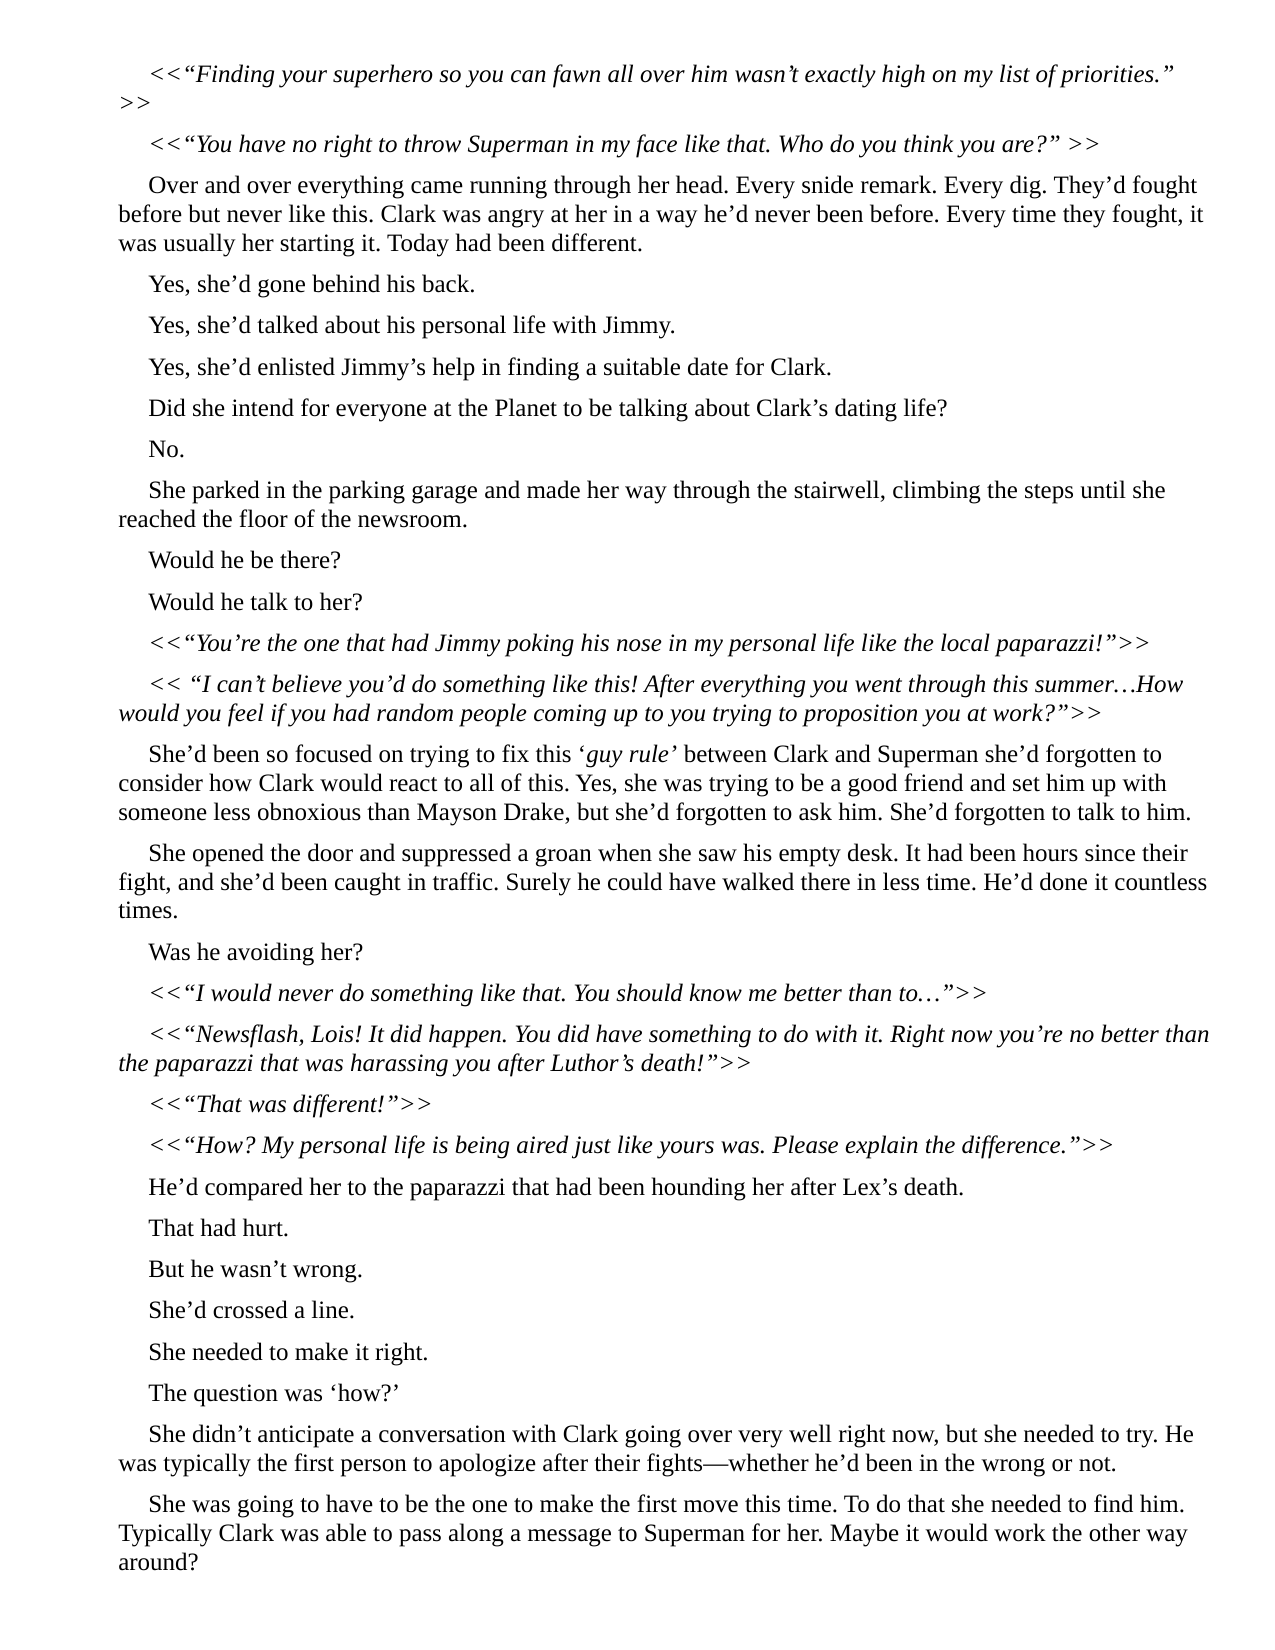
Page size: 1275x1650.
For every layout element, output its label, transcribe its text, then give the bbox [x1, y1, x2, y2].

text <<“Newsflash, Lois! It did happen. You did have something to do with it. Right now you’re no better than the paparazzi that was harassing you after Luthor’s death!”>> [118, 1019, 1216, 1077]
text Yes, she’d talked about his personal life with Jimmy. [118, 310, 1216, 339]
text Would he talk to her? [118, 587, 1216, 615]
text But he wasn’t wrong. [118, 1254, 1216, 1283]
text Was he avoiding her? [118, 937, 1216, 965]
text She didn’t anticipate a conversation with Clark going over very well right now, but she needed to try. He was typically the first person to apologize after their fights—whether he’d been in the wrong or not. [118, 1419, 1216, 1477]
text She needed to make it right. [118, 1337, 1216, 1365]
text <<“You have no right to throw Superman in my face like that. Who do you think you are?” >> [118, 129, 1216, 158]
text She parked in the parking garage and made her way through the stairwell, climbing the steps until she reached the floor of the newsroom. [118, 475, 1216, 533]
text Over and over everything came running through her head. Every snide remark. Every dig. They’d fought before but never like this. Clark was angry at her in a way he’d never been before. Every time they fought, it was usually her starting it. Today had been different. [118, 170, 1216, 257]
text << “I can’t believe you’d do something like this! After everything you went through this summer…How would you feel if you had random people coming up to you trying to proposition you at work?”>> [118, 669, 1216, 727]
text Did she intend for everyone at the Planet to be talking about Clark’s dating life? [118, 393, 1216, 422]
text No. [118, 434, 1216, 463]
text Would he be there? [118, 545, 1216, 574]
text Yes, she’d gone behind his back. [118, 269, 1216, 298]
text He’d compared her to the paparazzi that had been hounding her after Lex’s death. [118, 1172, 1216, 1200]
text <<“You’re the one that had Jimmy poking his nose in my personal life like the local paparazzi!”>> [118, 628, 1216, 657]
text She was going to have to be the one to make the first move this time. To do that she needed to find him. Typically Clark was able to pass along a message to Superman for her. Maybe it would work the other way around? [118, 1489, 1216, 1575]
text That had hurt. [118, 1213, 1216, 1242]
text <<“I would never do something like that. You should know me better than to…”>> [118, 978, 1216, 1007]
text Yes, she’d enlisted Jimmy’s help in finding a suitable date for Clark. [118, 352, 1216, 380]
text The question was ‘how?’ [118, 1378, 1216, 1407]
text She opened the door and suppressed a groan when she saw his empty desk. It had been hours since their fight, and she’d been caught in traffic. Surely he could have walked there in less time. He’d done it countless times. [118, 838, 1216, 924]
text She’d been so focused on trying to fix this ‘guy rule’ between Clark and Superman she’d forgotten to consider how Clark would react to all of this. Yes, she was trying to be a good friend and set him up with someone less obnoxious than Mayson Drake, but she’d forgotten to ask him. She’d forgotten to talk to him. [118, 739, 1216, 825]
text <<“Finding your superhero so you can fawn all over him wasn’t exactly high on my list of priorities.” >> [118, 59, 1216, 117]
text <<“That was different!”>> [118, 1089, 1216, 1118]
text She’d crossed a line. [118, 1295, 1216, 1324]
text <<“How? My personal life is being aired just like yours was. Please explain the difference.”>> [118, 1130, 1216, 1159]
